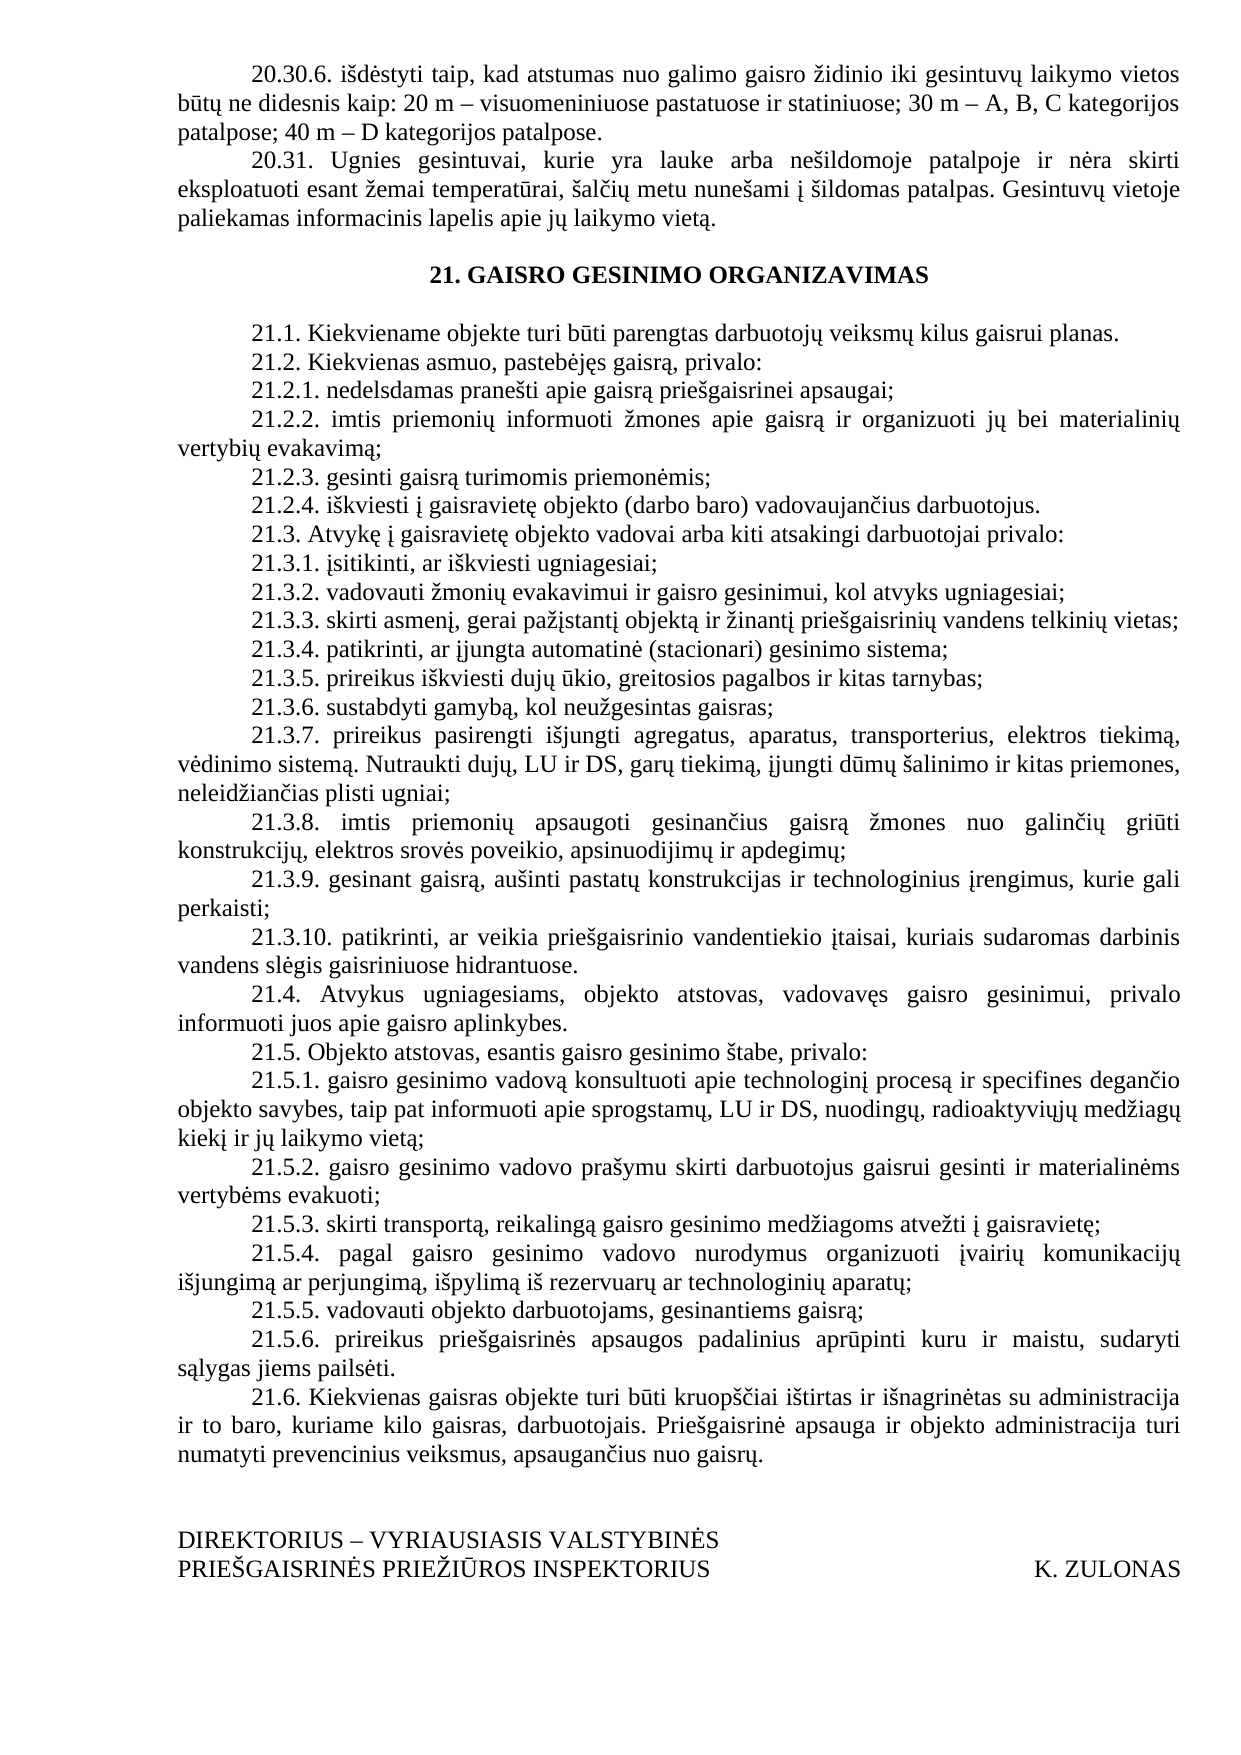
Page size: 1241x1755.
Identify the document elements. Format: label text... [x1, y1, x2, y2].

text 21.6. Kiekvienas gaisras objekte turi būti kruopščiai ištirtas ir išnagrinėtas su administracija ir to baro, kuriame kilo gaisras, darbuotojais. Priešgaisrinė apsauga ir objekto administracija turi numatyti prevencinius veiksmus, apsaugančius nuo gaisrų. [177, 1382, 1181, 1468]
text 21.5.5. vadovauti objekto darbuotojams, gesinantiems gaisrą; [177, 1295, 1181, 1324]
text 21.3.2. vadovauti žmonių evakavimui ir gaisro gesinimui, kol atvyks ugniagesiai; [177, 577, 1181, 605]
text PRIEŠGAISRINĖS PRIEŽIŪROS INSPEKTORIUS K. ZULONAS [177, 1554, 1181, 1583]
text 21.3.5. prireikus iškviesti dujų ūkio, greitosios pagalbos ir kitas tarnybas; [177, 663, 1181, 692]
text 21.2.3. gesinti gaisrą turimomis priemonėmis; [177, 462, 1181, 490]
text 21.5.2. gaisro gesinimo vadovo prašymu skirti darbuotojus gaisrui gesinti ir materialinėms vertybėms evakuoti; [177, 1152, 1181, 1209]
text 21.1. Kiekviename objekte turi būti parengtas darbuotojų veiksmų kilus gaisrui planas. [177, 318, 1181, 347]
text 20.31. Ugnies gesintuvai, kurie yra lauke arba nešildomoje patalpoje ir nėra skirti eksploatuoti esant žemai temperatūrai, šalčių metu nunešami į šildomas patalpas. Gesintuvų vietoje paliekamas informacinis lapelis apie jų laikymo vietą. [177, 145, 1181, 232]
text 21.5.3. skirti transportą, reikalingą gaisro gesinimo medžiagoms atvežti į gaisravietę; [177, 1209, 1181, 1238]
text 21.3.9. gesinant gaisrą, aušinti pastatų konstrukcijas ir technologinius įrengimus, kurie gali perkaisti; [177, 864, 1181, 922]
text 21.3.10. patikrinti, ar veikia priešgaisrinio vandentiekio įtaisai, kuriais sudaromas darbinis vandens slėgis gaisriniuose hidrantuose. [177, 922, 1181, 979]
text 21.3.7. prireikus pasirengti išjungti agregatus, aparatus, transporterius, elektros tiekimą, vėdinimo sistemą. Nutraukti dujų, LU ir DS, garų tiekimą, įjungti dūmų šalinimo ir kitas priemones, neleidžiančias plisti ugniai; [177, 720, 1181, 807]
text 21.2.2. imtis priemonių informuoti žmones apie gaisrą ir organizuoti jų bei materialinių vertybių evakavimą; [177, 404, 1181, 462]
text 21.5.4. pagal gaisro gesinimo vadovo nurodymus organizuoti įvairių komunikacijų išjungimą ar perjungimą, išpylimą iš rezervuarų ar technologinių aparatų; [177, 1238, 1181, 1295]
text 21.3.8. imtis priemonių apsaugoti gesinančius gaisrą žmones nuo galinčių griūti konstrukcijų, elektros srovės poveikio, apsinuodijimų ir apdegimų; [177, 807, 1181, 864]
text 21.3.4. patikrinti, ar įjungta automatinė (stacionari) gesinimo sistema; [177, 634, 1181, 663]
text 21.3.3. skirti asmenį, gerai pažįstantį objektą ir žinantį priešgaisrinių vandens telkinių vietas; [177, 605, 1181, 634]
text 21.3. Atvykę į gaisravietę objekto vadovai arba kiti atsakingi darbuotojai privalo: [177, 519, 1181, 548]
text 21.2. Kiekvienas asmuo, pastebėjęs gaisrą, privalo: [177, 347, 1181, 375]
text 20.30.6. išdėstyti taip, kad atstumas nuo galimo gaisro židinio iki gesintuvų laikymo vietos būtų ne didesnis kaip: 20 m – visuomeniniuose pastatuose ir statiniuose; 30 m – A, B, C kategorijos patalpose; 40 m – D kategorijos patalpose. [177, 59, 1181, 145]
text 21.5.1. gaisro gesinimo vadovą konsultuoti apie technologinį procesą ir specifines degančio objekto savybes, taip pat informuoti apie sprogstamų, LU ir DS, nuodingų, radioaktyviųjų medžiagų kiekį ir jų laikymo vietą; [177, 1065, 1181, 1152]
text 21.3.6. sustabdyti gamybą, kol neužgesintas gaisras; [177, 692, 1181, 720]
text 21.5.6. prireikus priešgaisrinės apsaugos padalinius aprūpinti kuru ir maistu, sudaryti sąlygas jiems pailsėti. [177, 1324, 1181, 1382]
text DIREKTORIUS – VYRIAUSIASIS VALSTYBINĖS [177, 1525, 1181, 1554]
text 21.5. Objekto atstovas, esantis gaisro gesinimo štabe, privalo: [177, 1037, 1181, 1065]
text 21.4. Atvykus ugniagesiams, objekto atstovas, vadovavęs gaisro gesinimui, privalo informuoti juos apie gaisro aplinkybes. [177, 979, 1181, 1037]
text 21.2.1. nedelsdamas pranešti apie gaisrą priešgaisrinei apsaugai; [177, 375, 1181, 404]
text 21.2.4. iškviesti į gaisravietę objekto (darbo baro) vadovaujančius darbuotojus. [177, 490, 1181, 519]
text 21.3.1. įsitikinti, ar iškviesti ugniagesiai; [177, 548, 1181, 577]
text 21. GAISRO GESINIMO ORGANIZAVIMAS [177, 260, 1181, 289]
